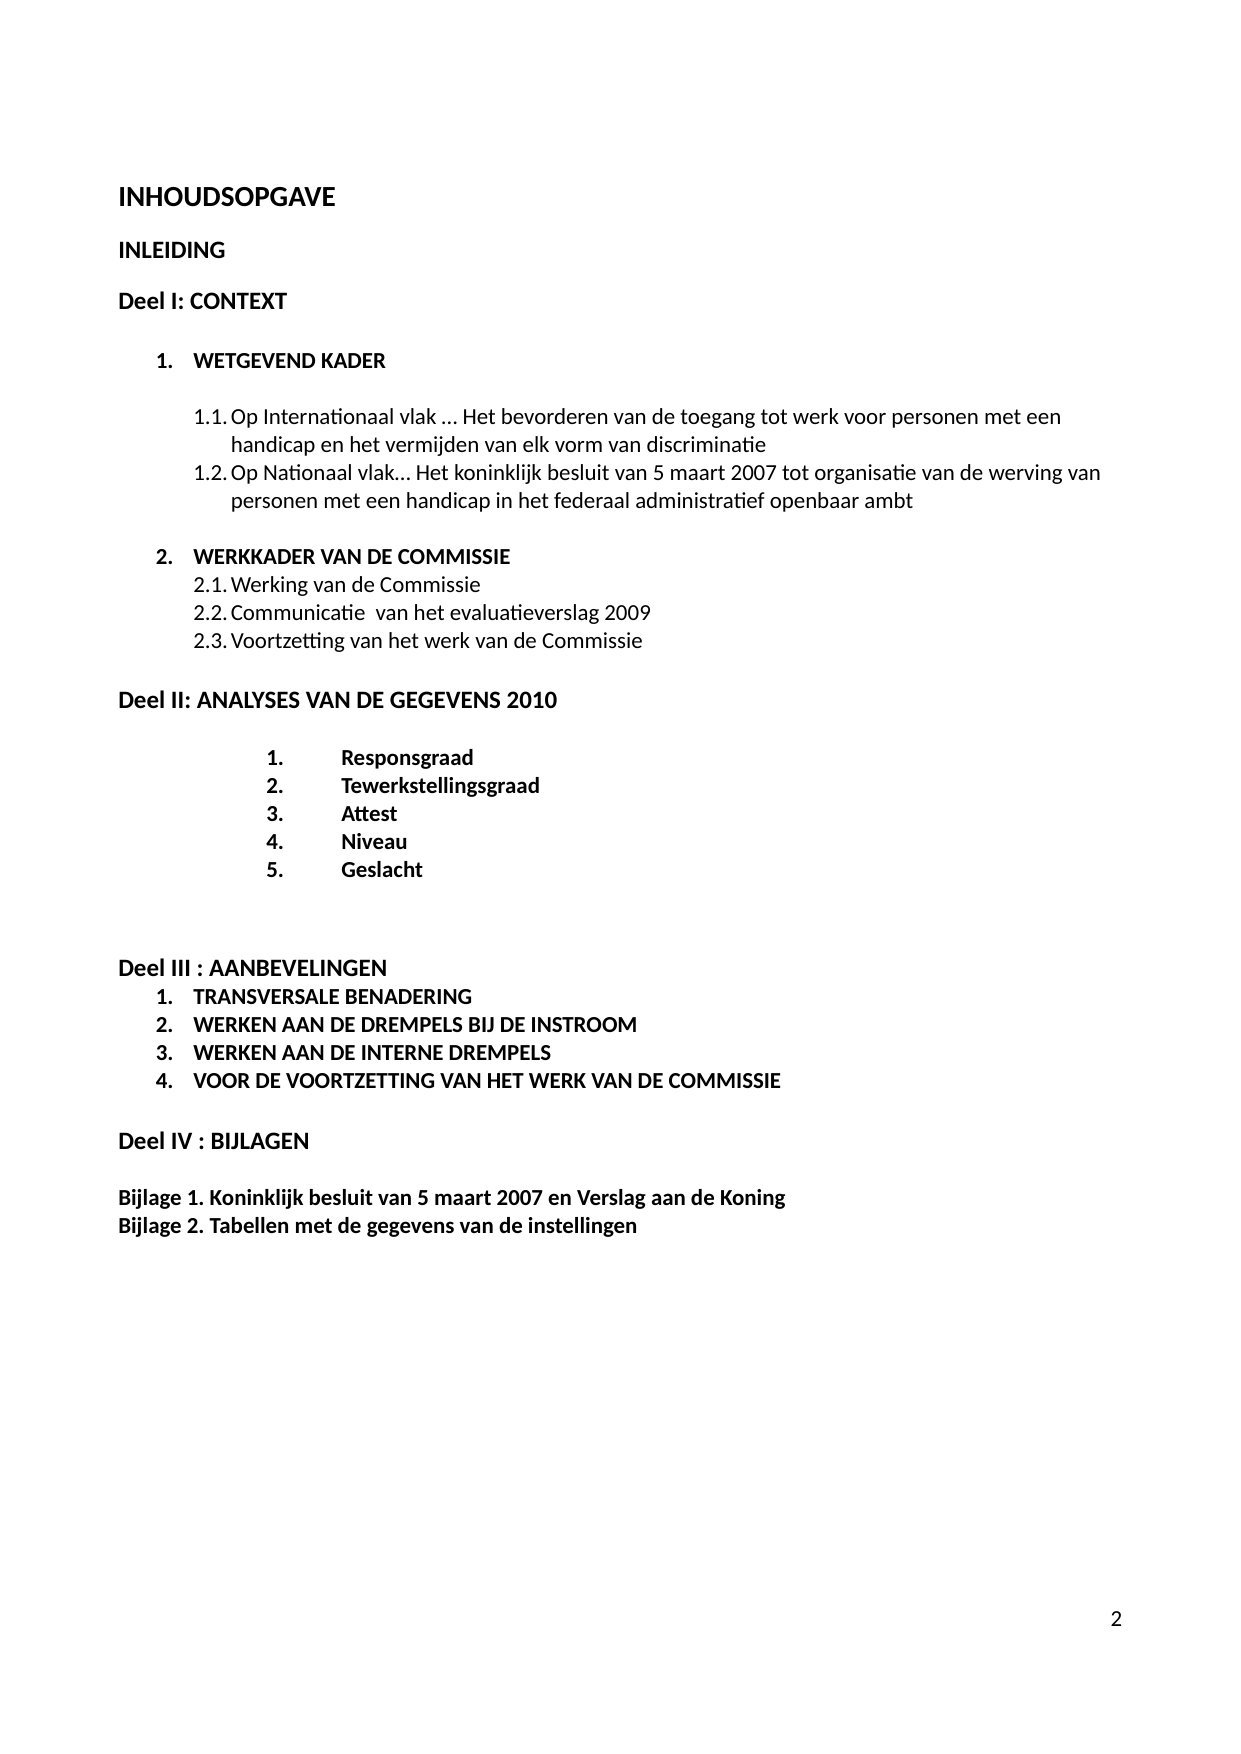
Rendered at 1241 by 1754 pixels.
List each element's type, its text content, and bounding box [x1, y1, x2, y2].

list Responsgraad [266, 743, 1122, 771]
text Deel II: ANALYSES VAN DE GEGEVENS 2010 [118, 684, 1122, 715]
list VOOR DE VOORTZETTING VAN HET WERK VAN DE COMMISSIE [156, 1066, 1122, 1094]
list Communicatie van het evaluatieverslag 2009 [193, 598, 1122, 626]
list WERKEN AAN DE DREMPELS BIJ DE INSTROOM [156, 1010, 1122, 1038]
list Geslacht [266, 855, 1122, 883]
text Deel III : AANBEVELINGEN [118, 952, 1122, 982]
list WERKKADER VAN DE COMMISSIE [156, 542, 1122, 570]
text INLEIDING [118, 234, 1122, 264]
list Op Nationaal vlak… Het koninklijk besluit van 5 maart 2007 tot organisatie van de werving van personen met een handicap in het federaal administratief openbaar ambt [193, 458, 1122, 514]
list Op Internationaal vlak … Het bevorderen van de toegang tot werk voor personen met een handicap en het vermijden van elk vorm van discriminatie [193, 402, 1122, 458]
list Werking van de Commissie [193, 570, 1122, 598]
list Tewerkstellingsgraad [266, 771, 1122, 799]
text Deel I: CONTEXT [118, 285, 1122, 315]
list Attest [266, 799, 1122, 827]
subtitle INHOUDSOPGAVE [118, 178, 1122, 214]
text Bijlage 2. Tabellen met de gegevens van de instellingen [118, 1212, 1122, 1239]
text Bijlage 1. Koninklijk besluit van 5 maart 2007 en Verslag aan de Koning [118, 1183, 1122, 1212]
list Niveau [266, 827, 1122, 855]
list TRANSVERSALE BENADERING [156, 982, 1122, 1010]
text Deel IV : BIJLAGEN [118, 1125, 1122, 1156]
list WERKEN AAN DE INTERNE DREMPELS [156, 1038, 1122, 1066]
list WETGEVEND KADER [156, 346, 1122, 374]
list Voortzetting van het werk van de Commissie [193, 626, 1122, 654]
